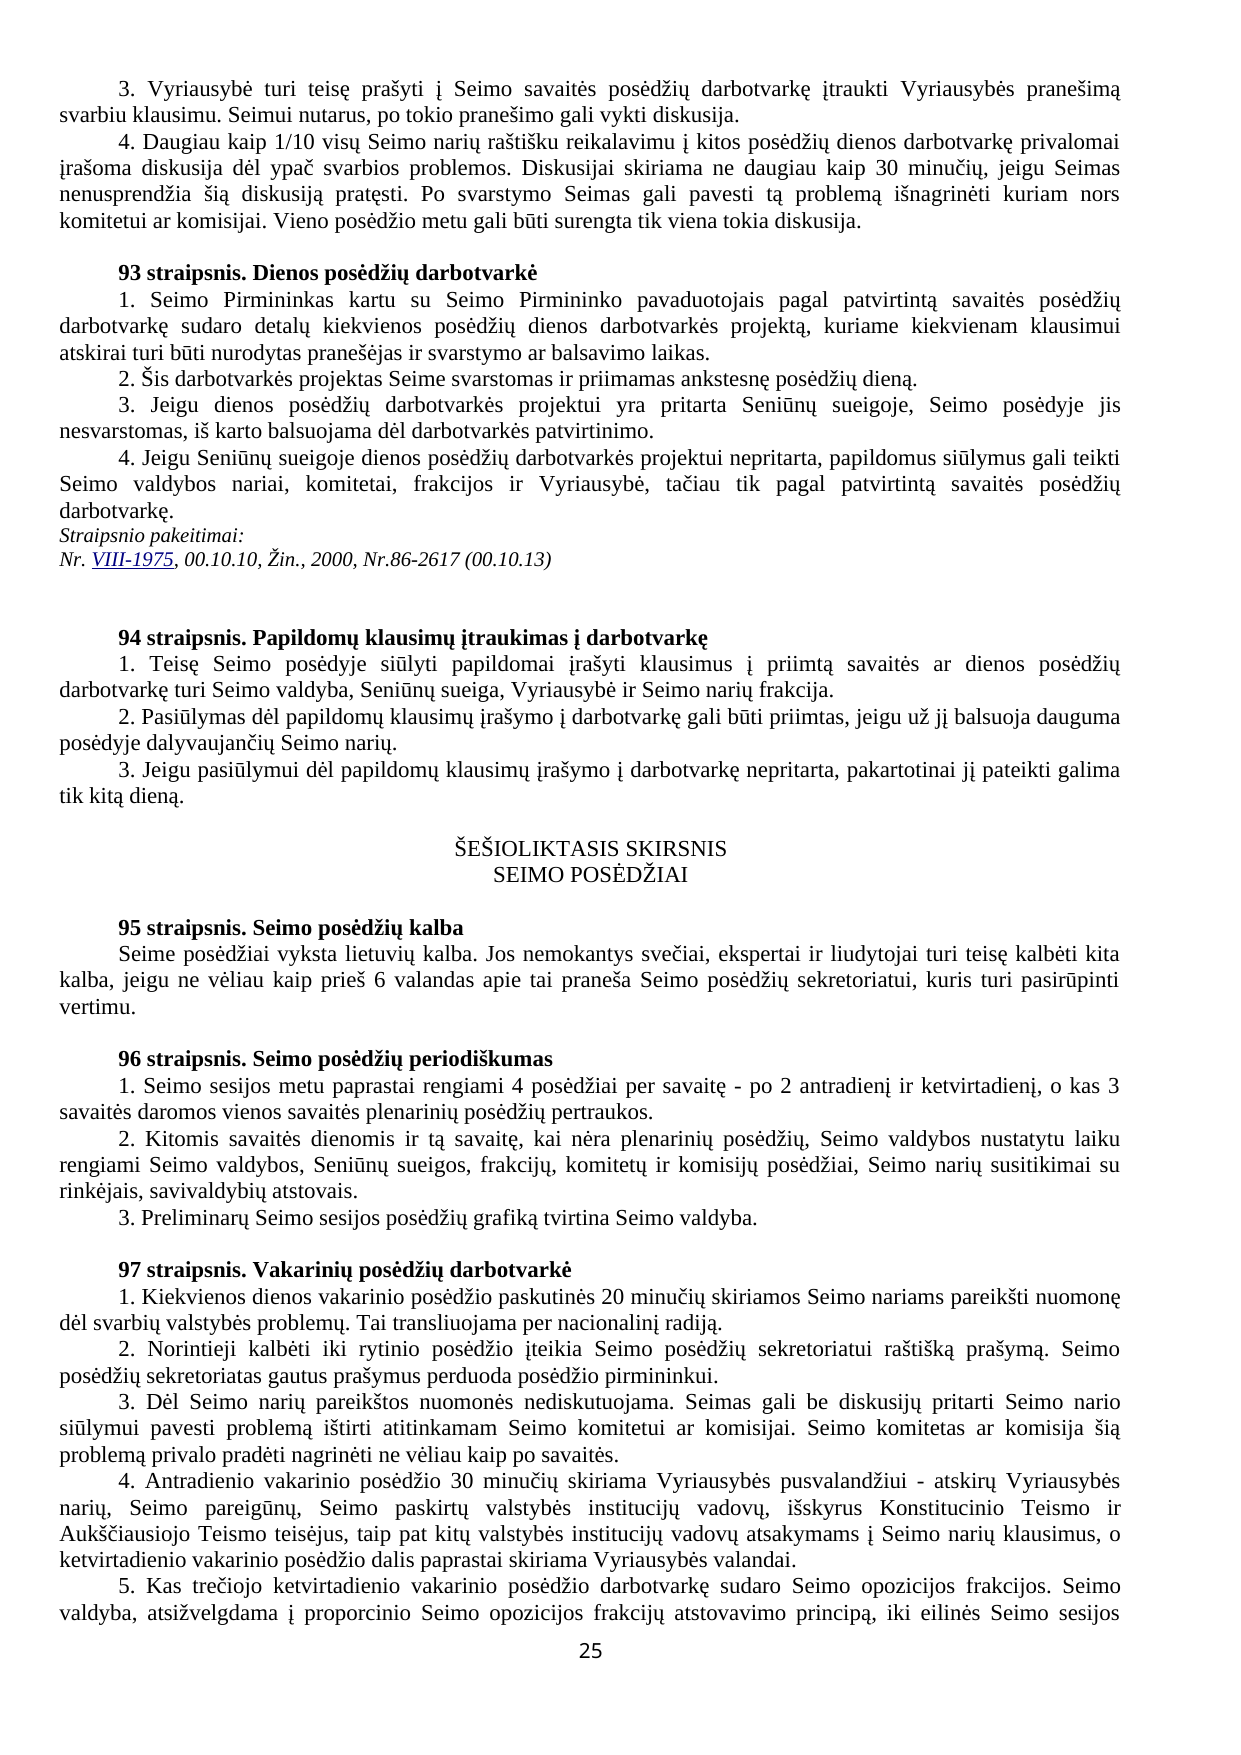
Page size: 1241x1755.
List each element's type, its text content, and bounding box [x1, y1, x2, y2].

text 4. Antradienio vakarinio posėdžio 30 minučių skiriama Vyriausybės pusvalandžiui - atskirų Vyriausybės narių, Seimo pareigūnų, Seimo paskirtų valstybės institucijų vadovų, išskyrus Konstitucinio Teismo ir Aukščiausiojo Teismo teisėjus, taip pat kitų valstybės institucijų vadovų atsakymams į Seimo narių klausimus, o ketvirtadienio vakarinio posėdžio dalis paprastai skiriama Vyriausybės valandai. [59, 1467, 1122, 1573]
text 2. Kitomis savaitės dienomis ir tą savaitę, kai nėra plenarinių posėdžių, Seimo valdybos nustatytu laiku rengiami Seimo valdybos, Seniūnų sueigos, frakcijų, komitetų ir komisijų posėdžiai, Seimo narių susitikimai su rinkėjais, savivaldybių atstovais. [59, 1124, 1122, 1204]
text 3. Vyriausybė turi teisę prašyti į Seimo savaitės posėdžių darbotvarkę įtraukti Vyriausybės pranešimą svarbiu klausimu. Seimui nutarus, po tokio pranešimo gali vykti diskusija. [59, 75, 1122, 128]
text 96 straipsnis. Seimo posėdžių periodiškumas [59, 1046, 1122, 1072]
text 4. Jeigu Seniūnų sueigoje dienos posėdžių darbotvarkės projektui nepritarta, papildomus siūlymus gali teikti Seimo valdybos nariai, komitetai, frakcijos ir Vyriausybė, tačiau tik pagal patvirtintą savaitės posėdžių darbotvarkę. [59, 444, 1122, 523]
text 2. Šis darbotvarkės projektas Seime svarstomas ir priimamas ankstesnę posėdžių dieną. [59, 365, 1122, 391]
text 3. Dėl Seimo narių pareikštos nuomonės nediskutuojama. Seimas gali be diskusijų pritarti Seimo nario siūlymui pavesti problemą ištirti atitinkamam Seimo komitetui ar komisijai. Seimo komitetas ar komisija šią problemą privalo pradėti nagrinėti ne vėliau kaip po savaitės. [59, 1388, 1122, 1467]
text 3. Jeigu dienos posėdžių darbotvarkės projektui yra pritarta Seniūnų sueigoje, Seimo posėdyje jis nesvarstomas, iš karto balsuojama dėl darbotvarkės patvirtinimo. [59, 391, 1122, 444]
text 1. Kiekvienos dienos vakarinio posėdžio paskutinės 20 minučių skiriamos Seimo nariams pareikšti nuomonę dėl svarbių valstybės problemų. Tai transliuojama per nacionalinį radiją. [59, 1283, 1122, 1335]
text 3. Preliminarų Seimo sesijos posėdžių grafiką tvirtina Seimo valdyba. [59, 1204, 1122, 1230]
text 1. Teisę Seimo posėdyje siūlyti papildomai įrašyti klausimus į priimtą savaitės ar dienos posėdžių darbotvarkę turi Seimo valdyba, Seniūnų sueiga, Vyriausybė ir Seimo narių frakcija. [59, 650, 1122, 703]
text 93 straipsnis. Dienos posėdžių darbotvarkė [59, 259, 1122, 286]
text 1. Seimo sesijos metu paprastai rengiami 4 posėdžiai per savaitę - po 2 antradienį ir ketvirtadienį, o kas 3 savaitės daromos vienos savaitės plenarinių posėdžių pertraukos. [59, 1072, 1122, 1124]
text 1. Seimo Pirmininkas kartu su Seimo Pirmininko pavaduotojais pagal patvirtintą savaitės posėdžių darbotvarkę sudaro detalų kiekvienos posėdžių dienos darbotvarkės projektą, kuriame kiekvienam klausimui atskirai turi būti nurodytas pranešėjas ir svarstymo ar balsavimo laikas. [59, 286, 1122, 365]
text ŠEŠIOLIKTASIS SKIRSNIS [59, 835, 1122, 861]
text Seime posėdžiai vyksta lietuvių kalba. Jos nemokantys svečiai, ekspertai ir liudytojai turi teisę kalbėti kita kalba, jeigu ne vėliau kaip prieš 6 valandas apie tai praneša Seimo posėdžių sekretoriatui, kuris turi pasirūpinti vertimu. [59, 940, 1122, 1019]
text 95 straipsnis. Seimo posėdžių kalba [59, 914, 1122, 940]
text Straipsnio pakeitimai: [59, 523, 1122, 547]
text Nr. VIII-1975, 00.10.10, Žin., 2000, Nr.86-2617 (00.10.13) [59, 547, 1122, 571]
text SEIMO POSĖDŽIAI [59, 861, 1122, 887]
text 4. Daugiau kaip 1/10 visų Seimo narių raštišku reikalavimu į kitos posėdžių dienos darbotvarkę privalomai įrašoma diskusija dėl ypač svarbios problemos. Diskusijai skiriama ne daugiau kaip 30 minučių, jeigu Seimas nenusprendžia šią diskusiją pratęsti. Po svarstymo Seimas gali pavesti tą problemą išnagrinėti kuriam nors komitetui ar komisijai. Vieno posėdžio metu gali būti surengta tik viena tokia diskusija. [59, 128, 1122, 233]
text 97 straipsnis. Vakarinių posėdžių darbotvarkė [59, 1256, 1122, 1283]
text 2. Norintieji kalbėti iki rytinio posėdžio įteikia Seimo posėdžių sekretoriatui raštišką prašymą. Seimo posėdžių sekretoriatas gautus prašymus perduoda posėdžio pirmininkui. [59, 1335, 1122, 1388]
text 5. Kas trečiojo ketvirtadienio vakarinio posėdžio darbotvarkę sudaro Seimo opozicijos frakcijos. Seimo valdyba, atsižvelgdama į proporcinio Seimo opozicijos frakcijų atstovavimo principą, iki eilinės Seimo sesijos [59, 1573, 1122, 1625]
text 3. Jeigu pasiūlymui dėl papildomų klausimų įrašymo į darbotvarkę nepritarta, pakartotinai jį pateikti galima tik kitą dieną. [59, 756, 1122, 808]
text 94 straipsnis. Papildomų klausimų įtraukimas į darbotvarkę [59, 624, 1122, 650]
text 2. Pasiūlymas dėl papildomų klausimų įrašymo į darbotvarkę gali būti priimtas, jeigu už jį balsuoja dauguma posėdyje dalyvaujančių Seimo narių. [59, 703, 1122, 756]
